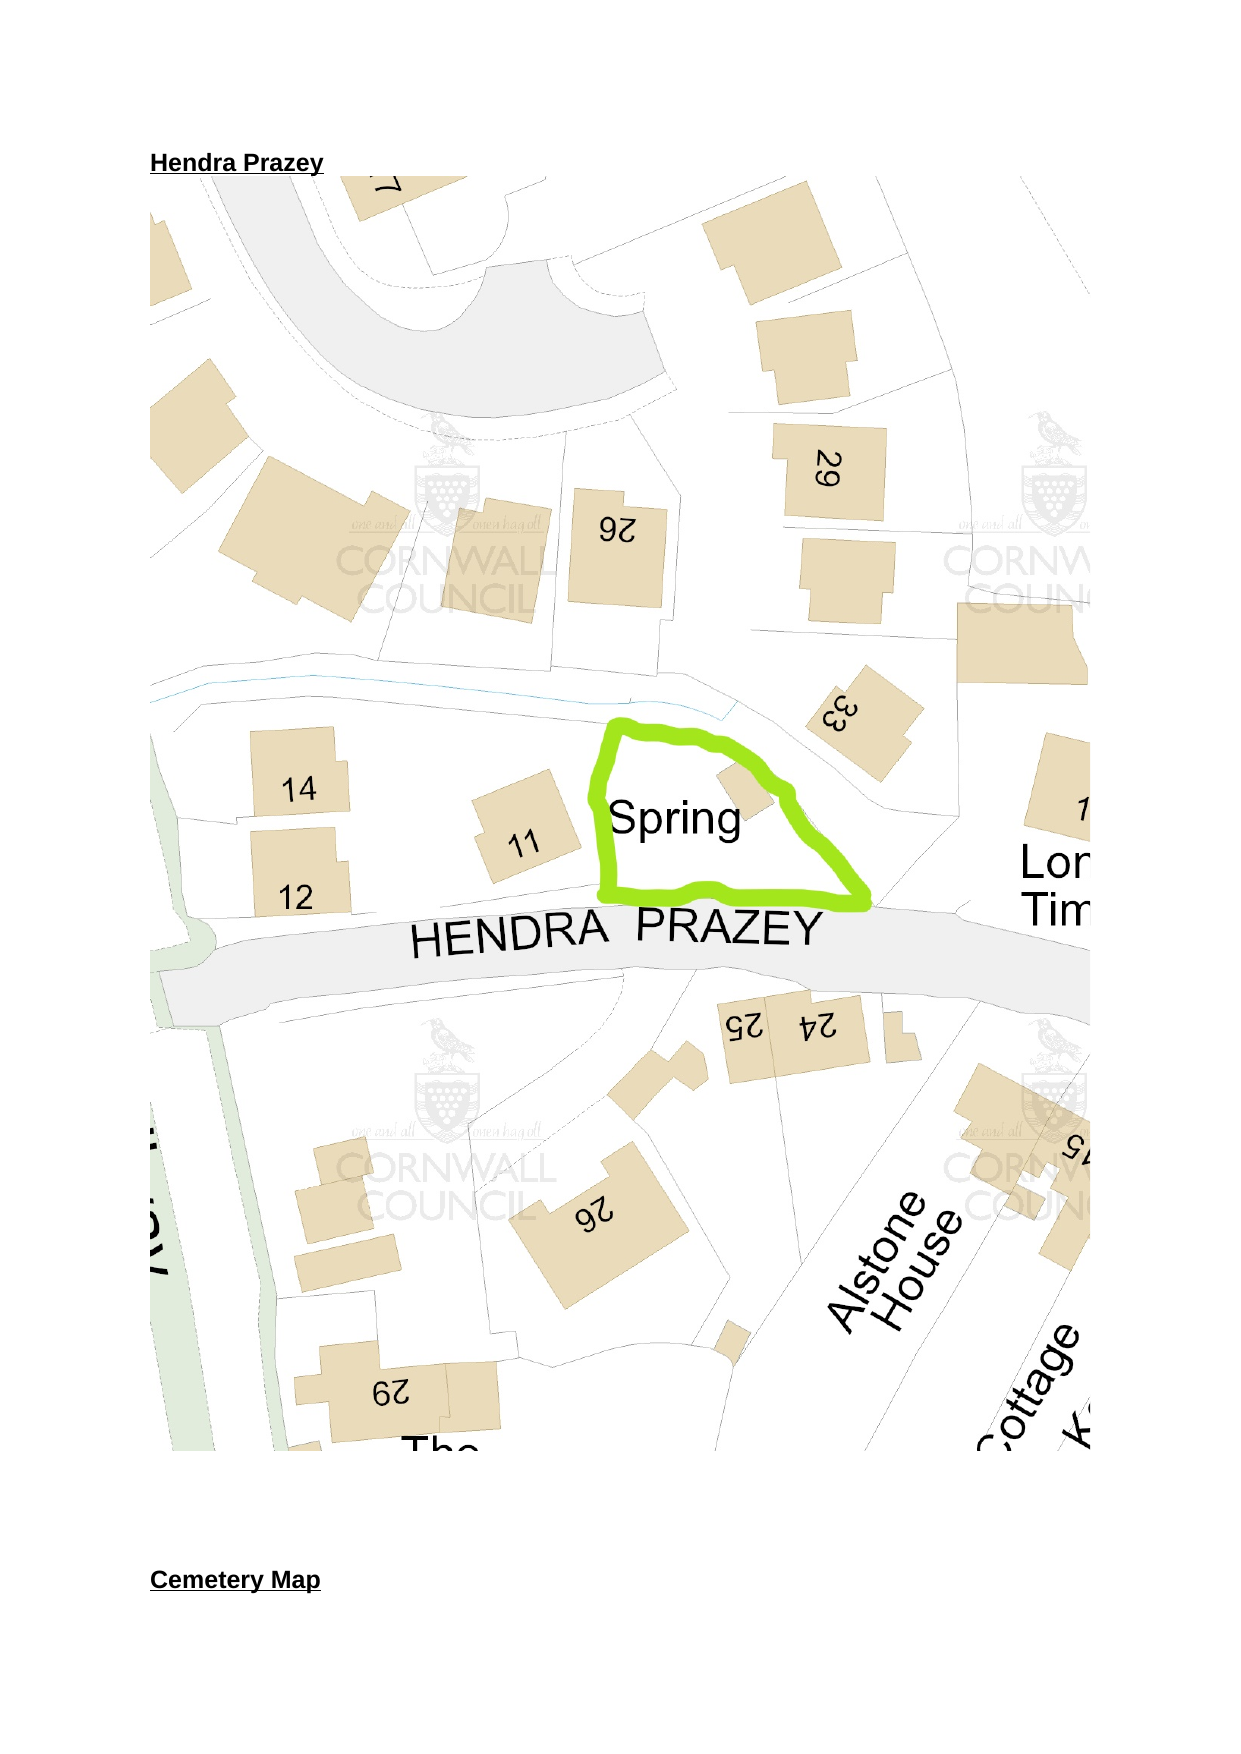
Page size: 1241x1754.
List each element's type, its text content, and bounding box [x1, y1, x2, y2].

text Cemetery Map [150, 1564, 1090, 1593]
text Hendra Prazey [150, 148, 1090, 176]
